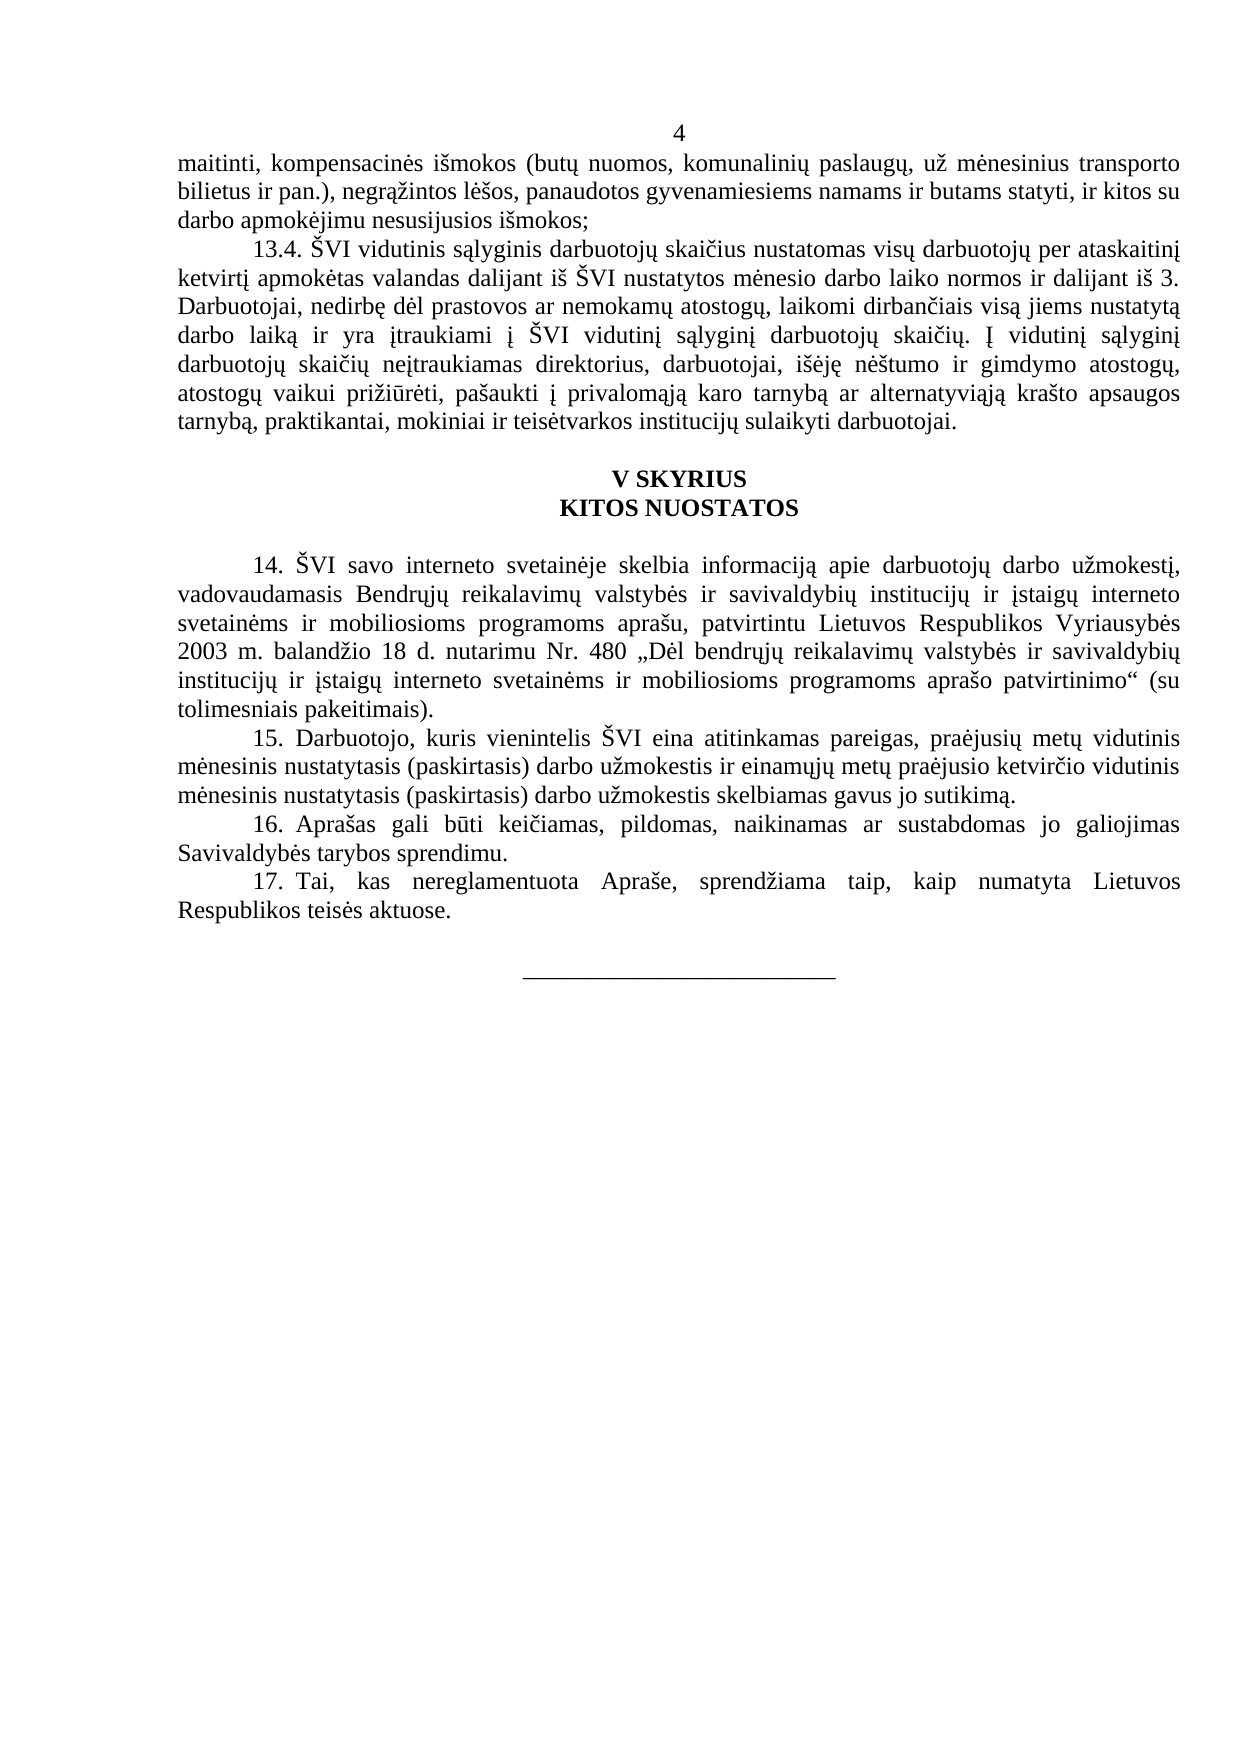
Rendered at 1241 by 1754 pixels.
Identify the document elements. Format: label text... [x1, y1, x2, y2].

text _________________________ [177, 953, 1181, 981]
text 13.4. ŠVI vidutinis sąlyginis darbuotojų skaičius nustatomas visų darbuotojų per ataskaitinį ketvirtį apmokėtas valandas dalijant iš ŠVI nustatytos mėnesio darbo laiko normos ir dalijant iš 3. Darbuotojai, nedirbę dėl prastovos ar nemokamų atostogų, laikomi dirbančiais visą jiems nustatytą darbo laiką ir yra įtraukiami į ŠVI vidutinį sąlyginį darbuotojų skaičių. Į vidutinį sąlyginį darbuotojų skaičių neįtraukiamas direktorius, darbuotojai, išėję nėštumo ir gimdymo atostogų, atostogų vaikui prižiūrėti, pašaukti į privalomąją karo tarnybą ar alternatyviąją krašto apsaugos tarnybą, praktikantai, mokiniai ir teisėtvarkos institucijų sulaikyti darbuotojai. [177, 234, 1181, 435]
text 15. Darbuotojo, kuris vienintelis ŠVI eina atitinkamas pareigas, praėjusių metų vidutinis mėnesinis nustatytasis (paskirtasis) darbo užmokestis ir einamųjų metų praėjusio ketvirčio vidutinis mėnesinis nustatytasis (paskirtasis) darbo užmokestis skelbiamas gavus jo sutikimą. [177, 723, 1181, 809]
text 14. ŠVI savo interneto svetainėje skelbia informaciją apie darbuotojų darbo užmokestį, vadovaudamasis Bendrųjų reikalavimų valstybės ir savivaldybių institucijų ir įstaigų interneto svetainėms ir mobiliosioms programoms aprašu, patvirtintu Lietuvos Respublikos Vyriausybės 2003 m. balandžio 18 d. nutarimu Nr. 480 „Dėl bendrųjų reikalavimų valstybės ir savivaldybių institucijų ir įstaigų interneto svetainėms ir mobiliosioms programoms aprašo patvirtinimo“ (su tolimesniais pakeitimais). [177, 550, 1181, 723]
text 16. Aprašas gali būti keičiamas, pildomas, naikinamas ar sustabdomas jo galiojimas Savivaldybės tarybos sprendimu. [177, 809, 1181, 866]
text maitinti, kompensacinės išmokos (butų nuomos, komunalinių paslaugų, už mėnesinius transporto bilietus ir pan.), negrąžintos lėšos, panaudotos gyvenamiesiems namams ir butams statyti, ir kitos su darbo apmokėjimu nesusijusios išmokos; [177, 148, 1181, 234]
text 17. Tai, kas nereglamentuota Apraše, sprendžiama taip, kaip numatyta Lietuvos Respublikos teisės aktuose. [177, 866, 1181, 924]
text V SKYRIUS [177, 464, 1181, 493]
text KITOS NUOSTATOS [177, 493, 1181, 521]
